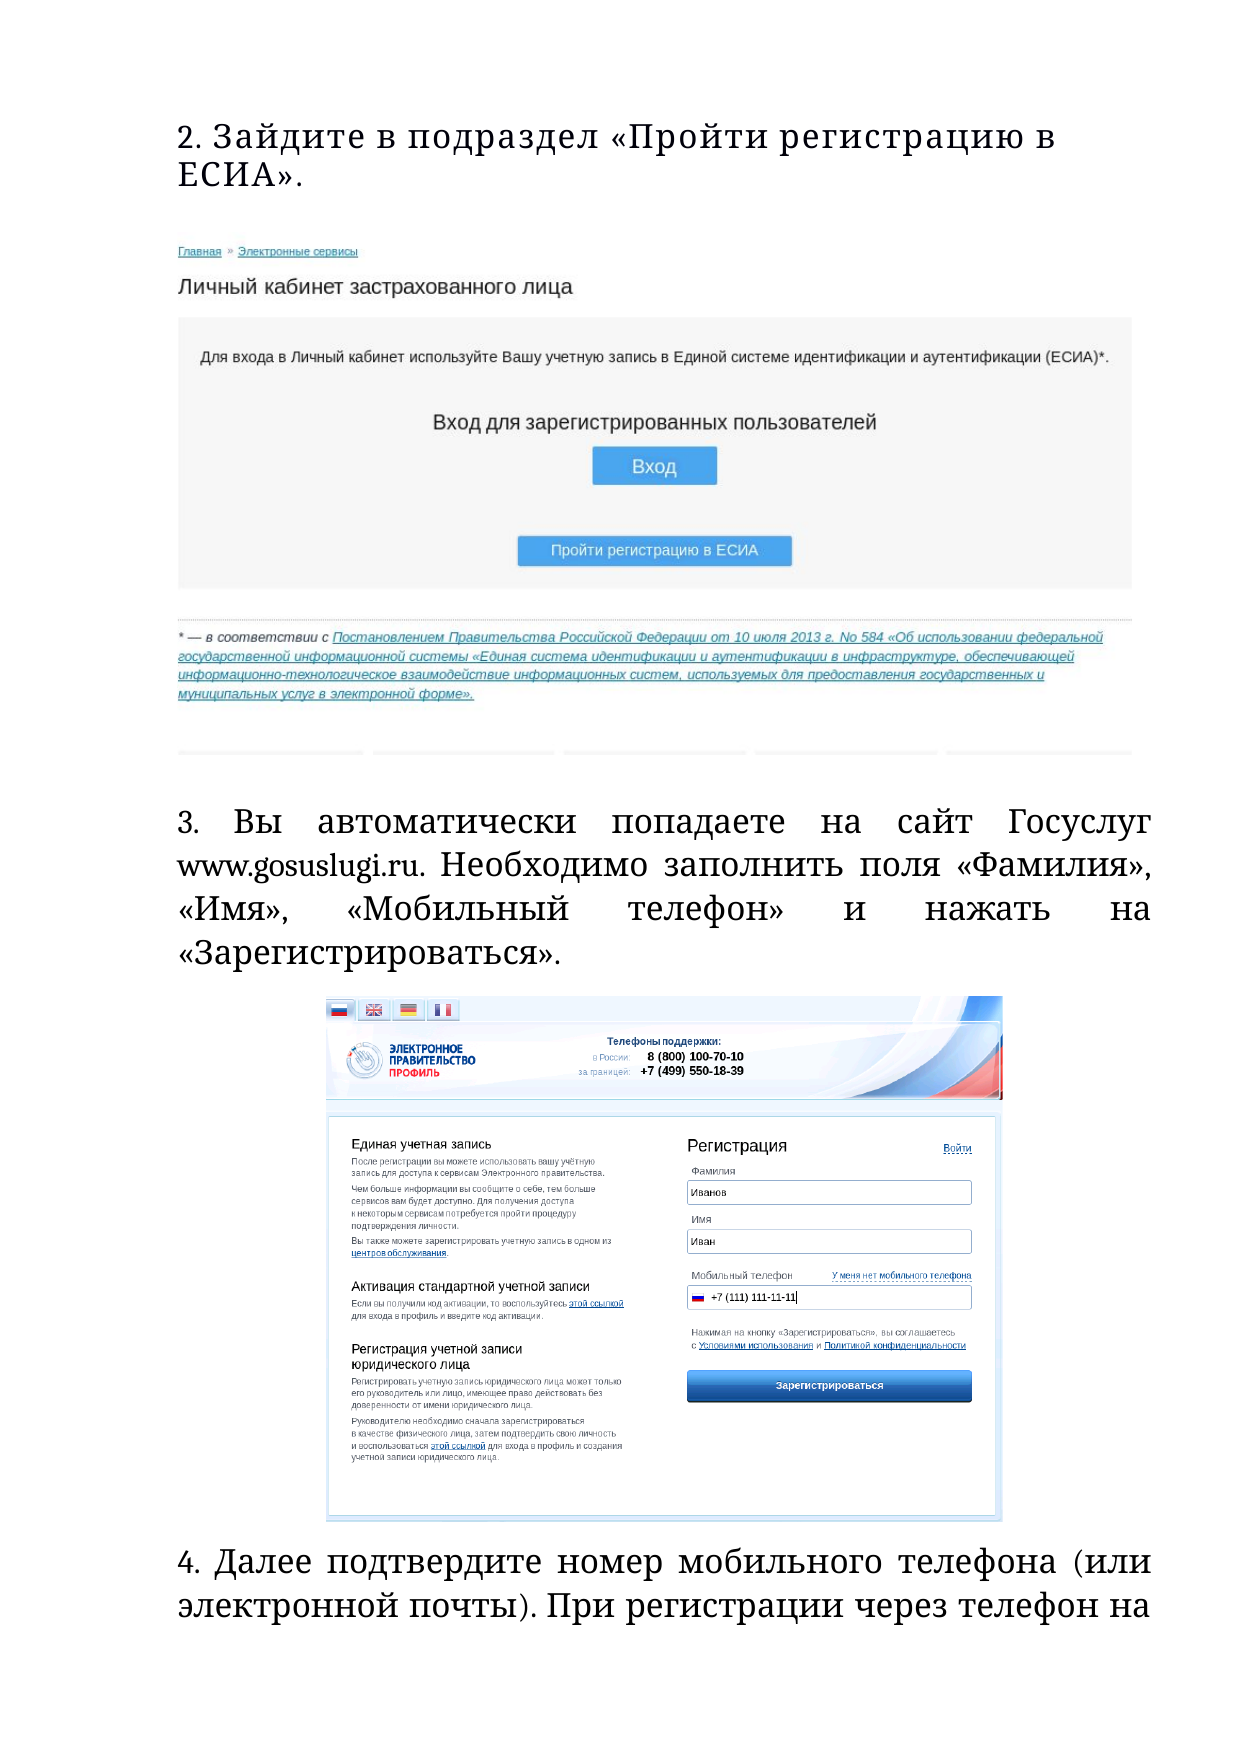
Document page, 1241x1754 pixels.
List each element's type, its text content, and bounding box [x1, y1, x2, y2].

picture [177, 232, 1152, 755]
picture [326, 996, 1003, 1522]
subtitle 2. Зайдите в подраздел «Пройти регистрацию в ЕСИА». [177, 118, 1152, 195]
text 4. Далее подтвердите номер мобильного телефона (или электронной почты). При регистрации через телефон на [177, 1544, 1152, 1626]
text 3. Вы автоматически попадаете на сайт Госуслуг www.gosuslugi.ru. Необходимо заполнить поля «Фамилия», «Имя», «Мобильный телефон» и нажать на «Зарегистрироваться». [177, 803, 1152, 972]
